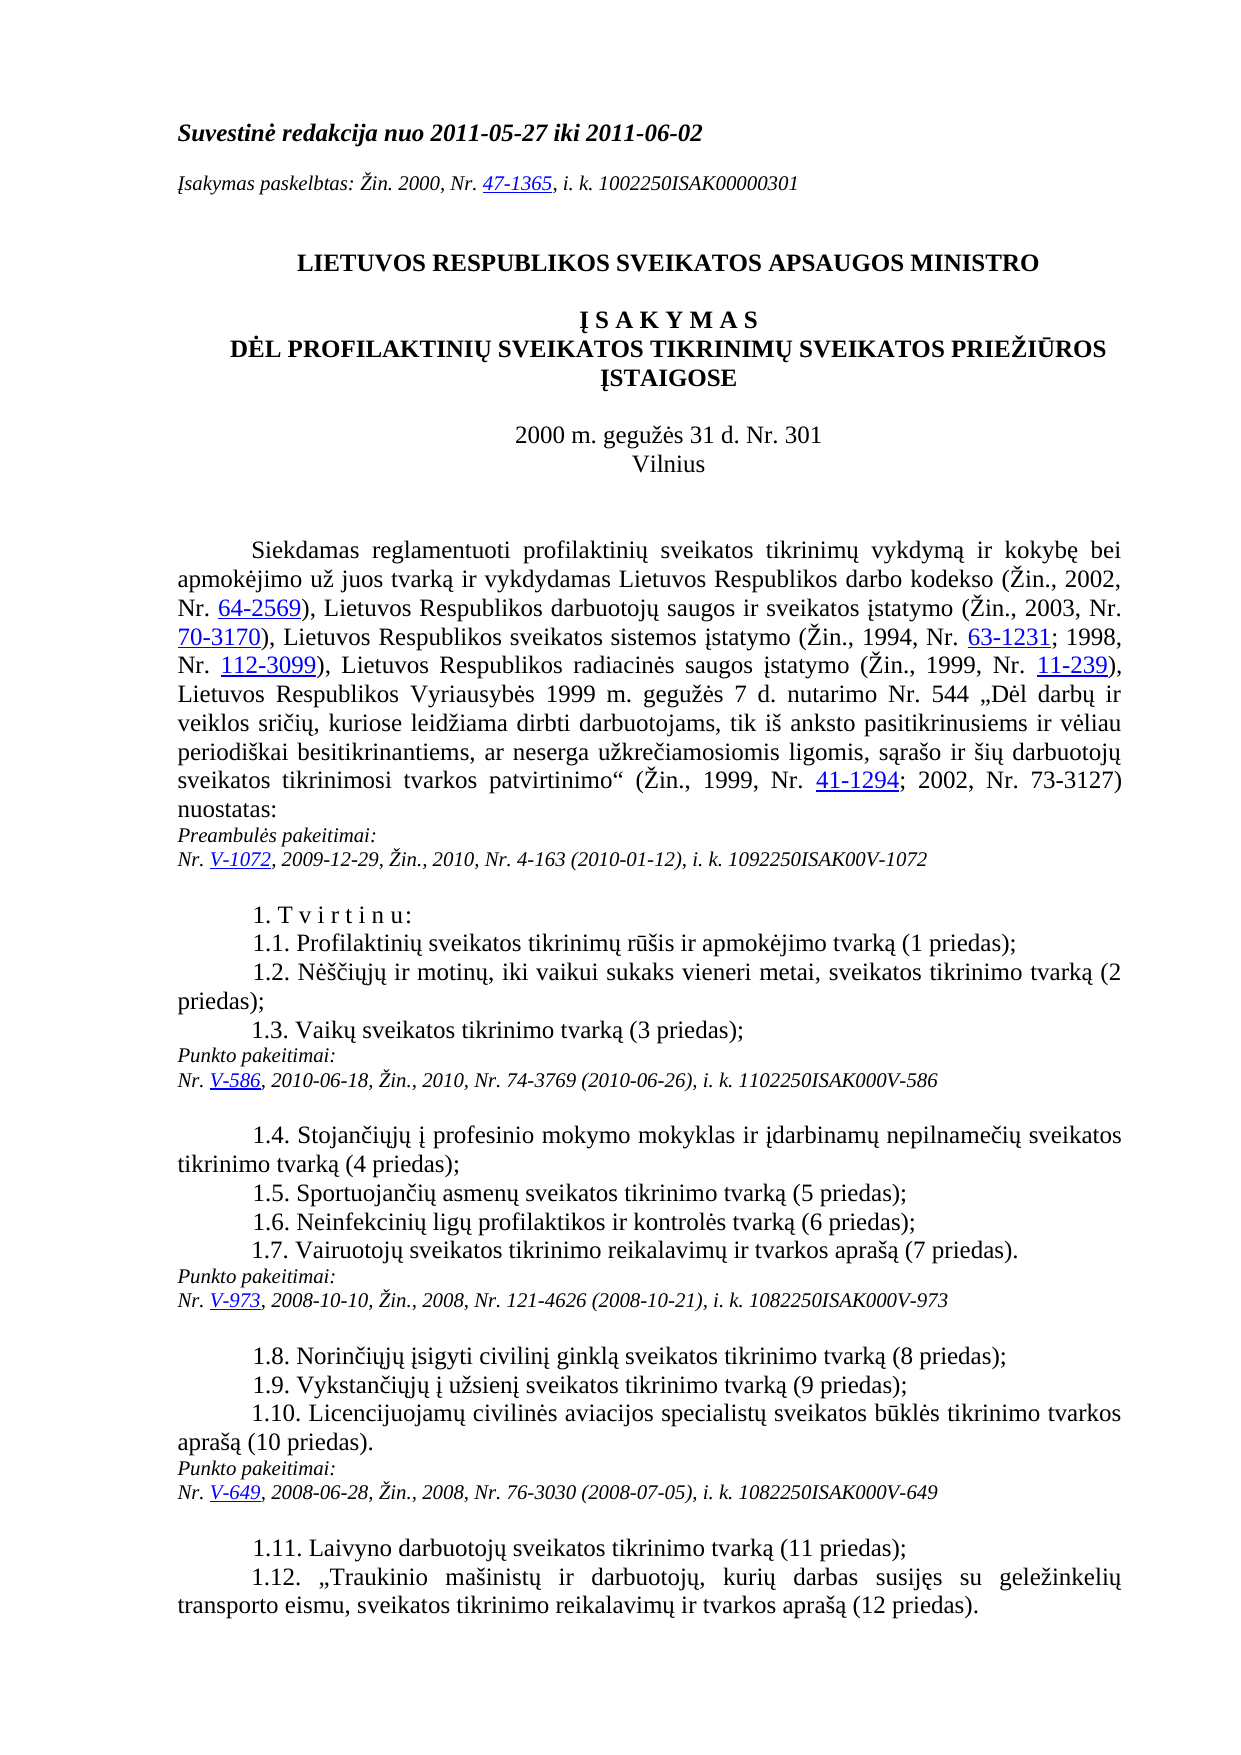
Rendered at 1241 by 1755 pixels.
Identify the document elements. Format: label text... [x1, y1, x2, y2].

text Siekdamas reglamentuoti profilaktinių sveikatos tikrinimų vykdymą ir kokybę bei apmokėjimo už juos tvarką ir vykdydamas Lietuvos Respublikos darbo kodekso (Žin., 2002, Nr. 64-2569), Lietuvos Respublikos darbuotojų saugos ir sveikatos įstatymo (Žin., 2003, Nr. 70-3170), Lietuvos Respublikos sveikatos sistemos įstatymo (Žin., 1994, Nr. 63-1231; 1998, Nr. 112-3099), Lietuvos Respublikos radiacinės saugos įstatymo (Žin., 1999, Nr. 11-239), Lietuvos Respublikos Vyriausybės 1999 m. gegužės 7 d. nutarimo Nr. 544 „Dėl darbų ir veiklos sričių, kuriose leidžiama dirbti darbuotojams, tik iš anksto pasitikrinusiems ir vėliau periodiškai besitikrinantiems, ar neserga užkrečiamosiomis ligomis, sąrašo ir šių darbuotojų sveikatos tikrinimosi tvarkos patvirtinimo“ (Žin., 1999, Nr. 41-1294; 2002, Nr. 73-3127) nuostatas: [177, 535, 1122, 823]
text LIETUVOS RESPUBLIKOS SVEIKATOS APSAUGOS MINISTRO [215, 248, 1122, 277]
text Punkto pakeitimai: [177, 1456, 1122, 1480]
text 1.8. Norinčiųjų įsigyti civilinį ginklą sveikatos tikrinimo tvarką (8 priedas); [177, 1341, 1122, 1370]
text Vilnius [215, 449, 1122, 478]
text Nr. V-586, 2010-06-18, Žin., 2010, Nr. 74-3769 (2010-06-26), i. k. 1102250ISAK000V-586 [177, 1067, 1122, 1092]
text 1.5. Sportuojančių asmenų sveikatos tikrinimo tvarką (5 priedas); [177, 1178, 1122, 1207]
text Punkto pakeitimai: [177, 1043, 1122, 1067]
text 1.12. „Traukinio mašinistų ir darbuotojų, kurių darbas susijęs su geležinkelių transporto eismu, sveikatos tikrinimo reikalavimų ir tvarkos aprašą (12 priedas). [177, 1562, 1122, 1619]
text Preambulės pakeitimai: [177, 823, 1122, 847]
text 1.10. Licencijuojamų civilinės aviacijos specialistų sveikatos būklės tikrinimo tvarkos aprašą (10 priedas). [177, 1398, 1122, 1456]
text 1.6. Neinfekcinių ligų profilaktikos ir kontrolės tvarką (6 priedas); [177, 1207, 1122, 1235]
text 1.4. Stojančiųjų į profesinio mokymo mokyklas ir įdarbinamų nepilnamečių sveikatos tikrinimo tvarką (4 priedas); [177, 1120, 1122, 1178]
text 2000 m. gegužės 31 d. Nr. 301 [215, 420, 1122, 449]
text 1.11. Laivyno darbuotojų sveikatos tikrinimo tvarką (11 priedas); [177, 1533, 1122, 1562]
text Į S A K Y M A S [215, 305, 1122, 334]
text Suvestinė redakcija nuo 2011-05-27 iki 2011-06-02 [177, 118, 1122, 147]
text Įsakymas paskelbtas: Žin. 2000, Nr. 47-1365, i. k. 1002250ISAK00000301 [177, 171, 1122, 195]
text Nr. V-649, 2008-06-28, Žin., 2008, Nr. 76-3030 (2008-07-05), i. k. 1082250ISAK000V-649 [177, 1480, 1122, 1504]
text Nr. V-1072, 2009-12-29, Žin., 2010, Nr. 4-163 (2010-01-12), i. k. 1092250ISAK00V-1072 [177, 847, 1122, 871]
text 1. Tvirtinu: [177, 900, 1122, 928]
text Punkto pakeitimai: [177, 1264, 1122, 1288]
text 1.7. Vairuotojų sveikatos tikrinimo reikalavimų ir tvarkos aprašą (7 priedas). [177, 1235, 1122, 1264]
text Nr. V-973, 2008-10-10, Žin., 2008, Nr. 121-4626 (2008-10-21), i. k. 1082250ISAK000V-973 [177, 1288, 1122, 1312]
text 1.1. Profilaktinių sveikatos tikrinimų rūšis ir apmokėjimo tvarką (1 priedas); [177, 928, 1122, 957]
text 1.9. Vykstančiųjų į užsienį sveikatos tikrinimo tvarką (9 priedas); [177, 1370, 1122, 1398]
text 1.2. Nėščiųjų ir motinų, iki vaikui sukaks vieneri metai, sveikatos tikrinimo tvarką (2 priedas); [177, 957, 1122, 1015]
text DĖL PROFILAKTINIŲ SVEIKATOS TIKRINIMŲ SVEIKATOS PRIEŽIŪROS ĮSTAIGOSE [215, 334, 1122, 392]
text 1.3. Vaikų sveikatos tikrinimo tvarką (3 priedas); [177, 1015, 1122, 1043]
